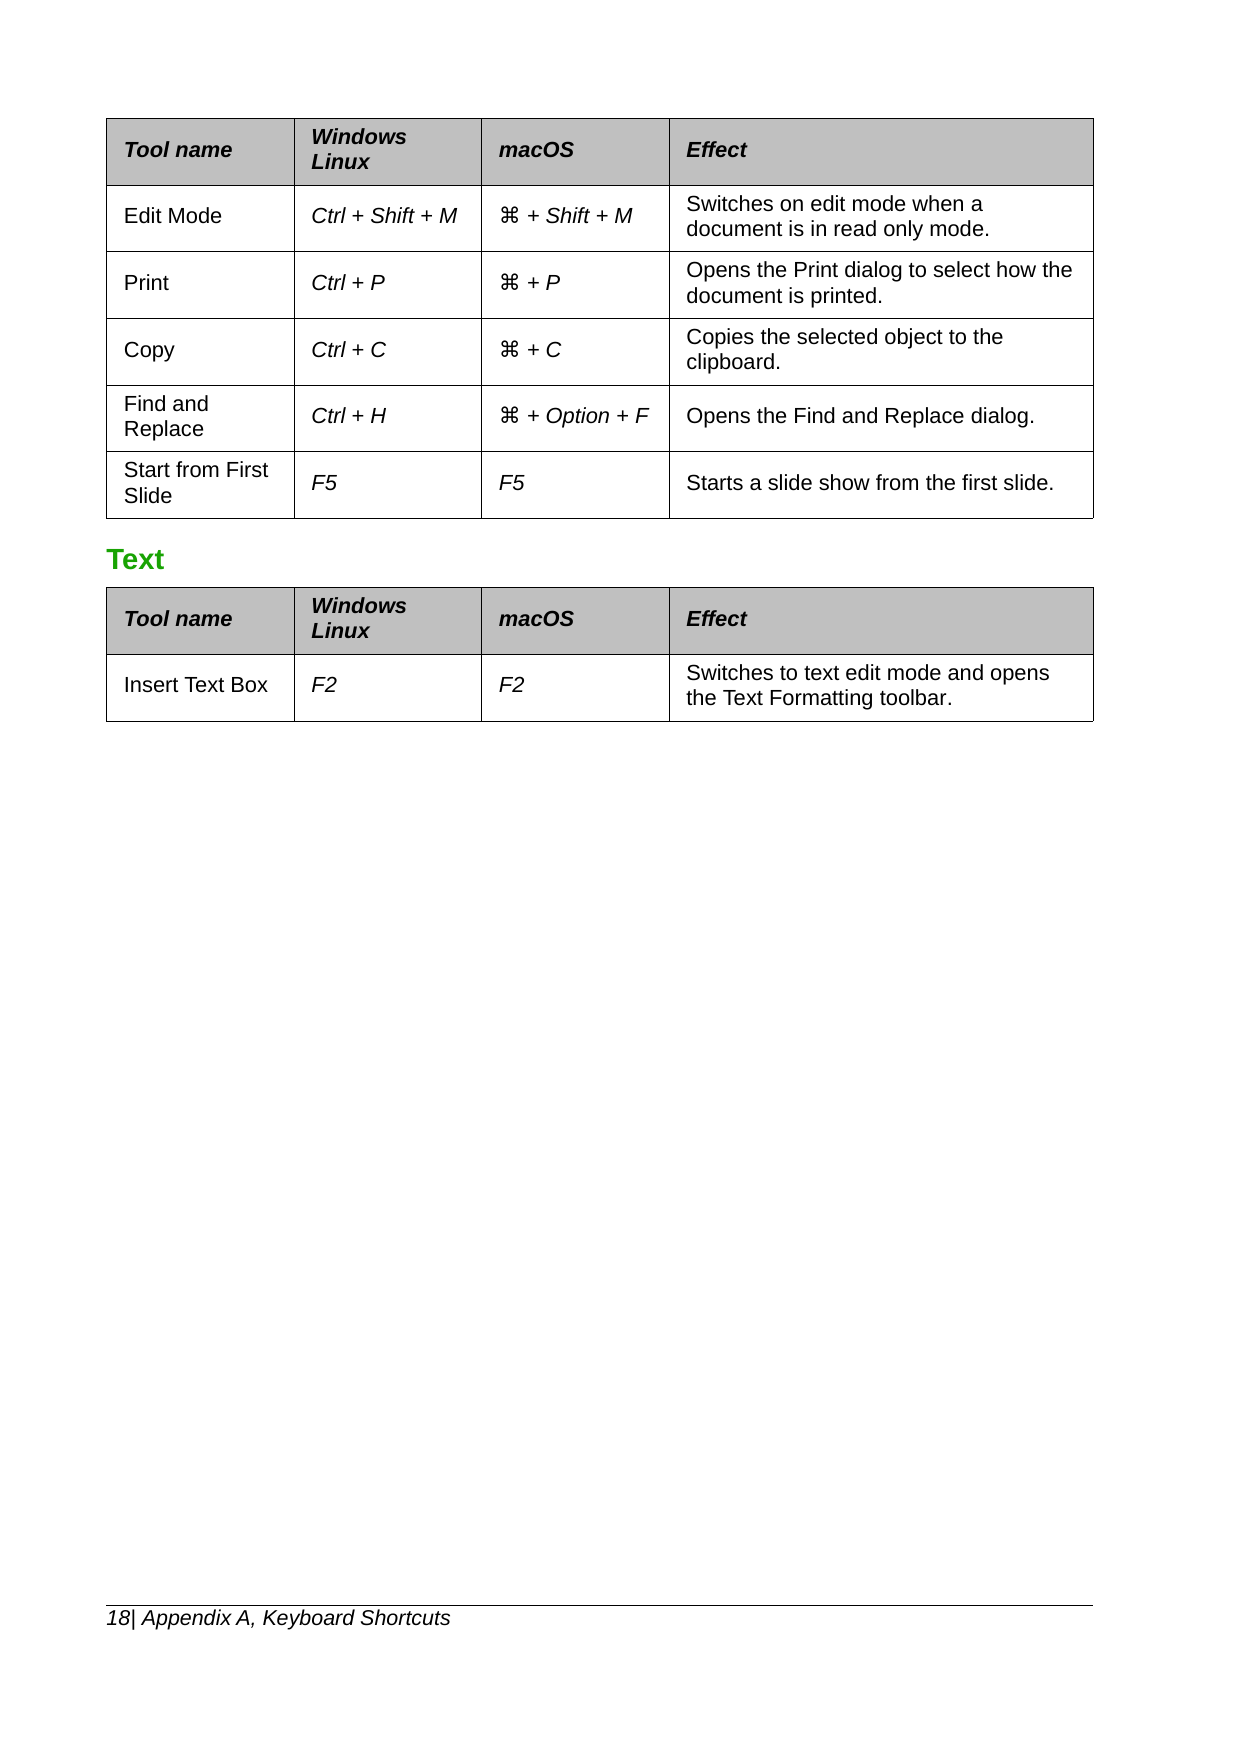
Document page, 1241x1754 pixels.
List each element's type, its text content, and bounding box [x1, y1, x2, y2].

table_cell ⌘ + P [482, 252, 669, 318]
table_cell Edit Mode [107, 186, 294, 251]
table_header Effect [670, 119, 1093, 185]
table_cell F5 [295, 452, 481, 518]
table_cell F2 [482, 655, 669, 721]
table_cell ⌘ + C [482, 319, 669, 385]
table_cell Copy [107, 319, 294, 385]
table_cell Opens the Find and Replace dialog. [670, 386, 1093, 451]
table_header Windows Linux [295, 588, 481, 654]
table_cell Ctrl + Shift + M [295, 186, 481, 251]
table_cell ⌘ + Shift + M [482, 186, 669, 251]
table_cell Opens the Print dialog to select how the document is printed. [670, 252, 1093, 318]
table_header Tool name [107, 588, 294, 654]
table_cell Copies the selected object to the clipboard. [670, 319, 1093, 385]
table_cell Start from First Slide [107, 452, 294, 518]
table_cell Switches on edit mode when a document is in read only mode. [670, 186, 1093, 251]
table_header macOS [482, 588, 669, 654]
table_header Windows Linux [295, 119, 481, 185]
table_header Tool name [107, 119, 294, 185]
table_cell Find and Replace [107, 386, 294, 451]
table_cell ⌘ + Option + F [482, 386, 669, 451]
table_cell F5 [482, 452, 669, 518]
table_cell Print [107, 252, 294, 318]
table_cell F2 [295, 655, 481, 721]
table_cell Ctrl + H [295, 386, 481, 451]
table_cell Insert Text Box [107, 655, 294, 721]
table_header Effect [670, 588, 1093, 654]
table_header macOS [482, 119, 669, 185]
table_cell Starts a slide show from the first slide. [670, 452, 1093, 518]
table_cell Switches to text edit mode and opens the Text Formatting toolbar. [670, 655, 1093, 721]
table_cell Ctrl + C [295, 319, 481, 385]
subtitle Text [106, 542, 1093, 575]
table_cell Ctrl + P [295, 252, 481, 318]
